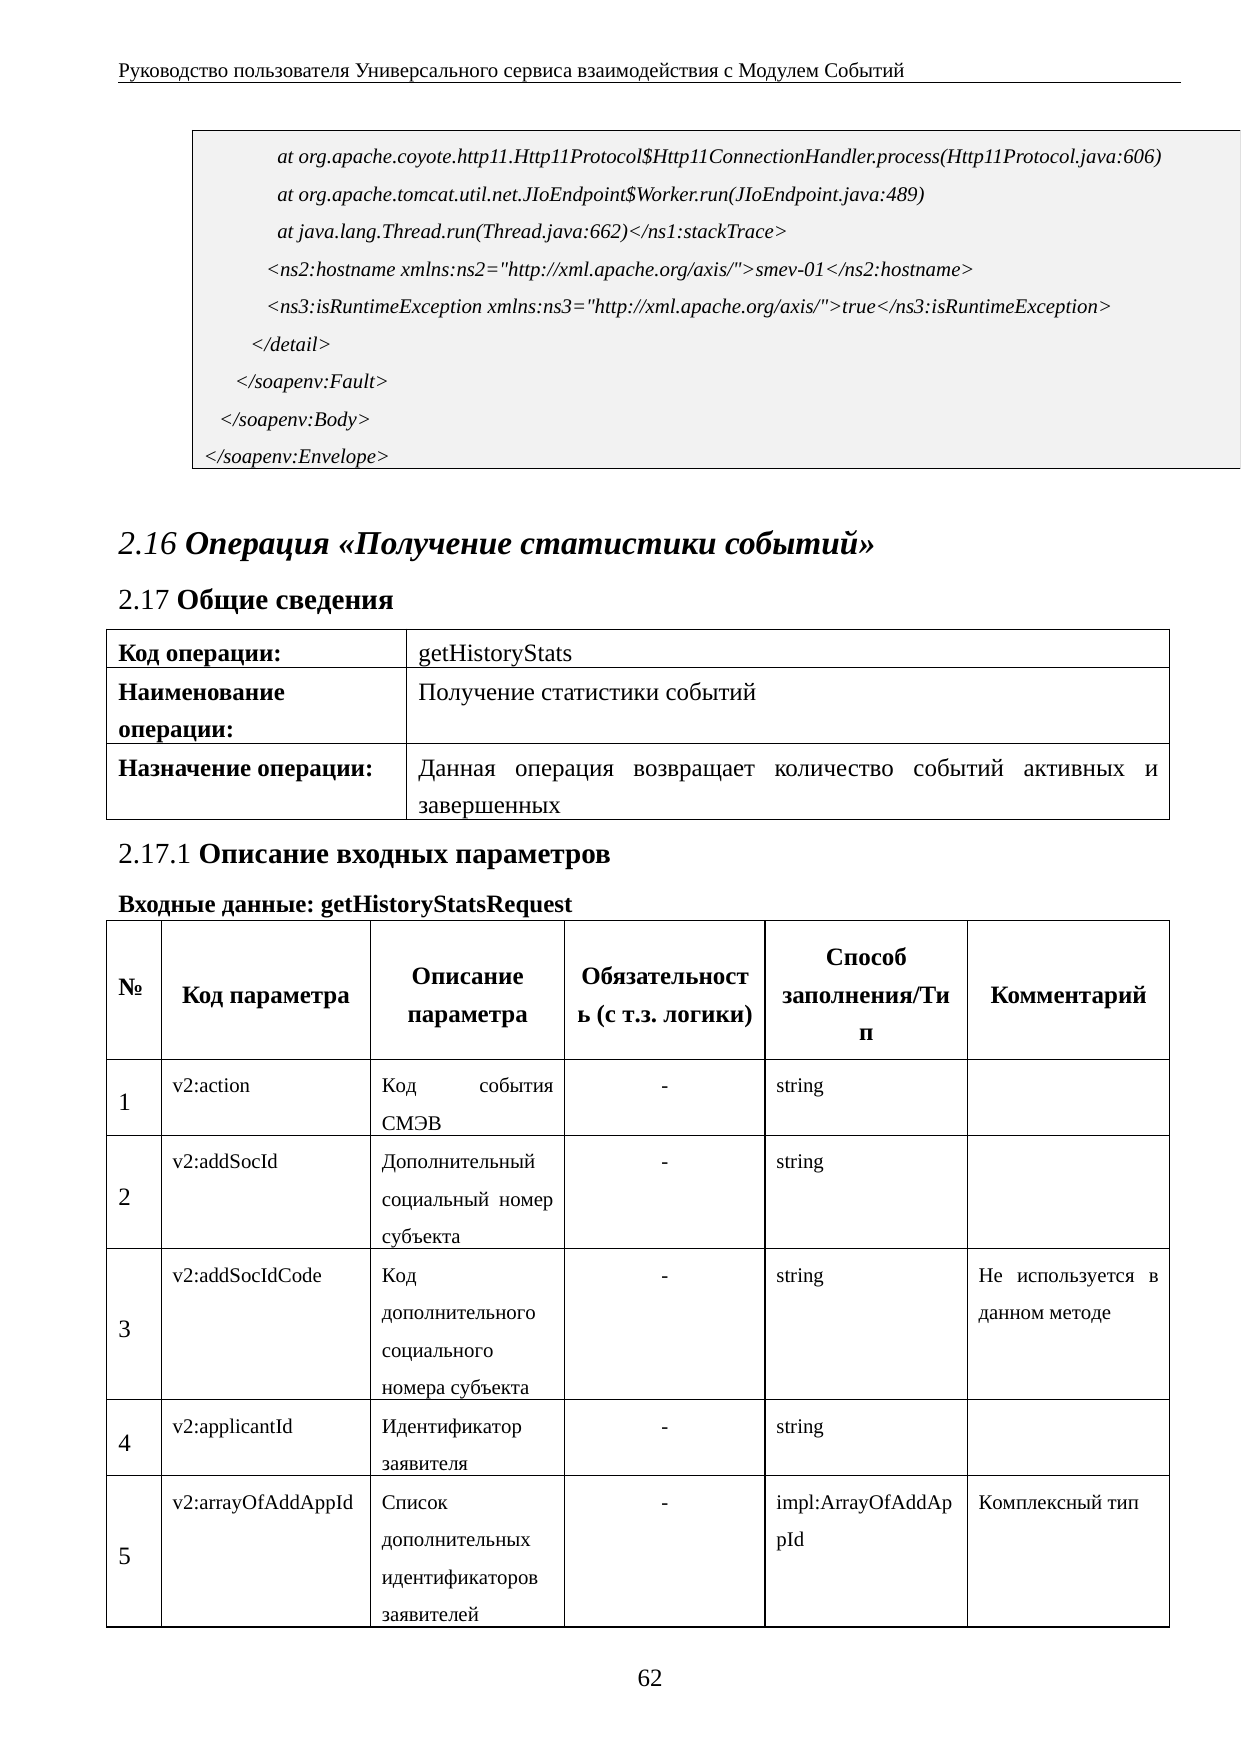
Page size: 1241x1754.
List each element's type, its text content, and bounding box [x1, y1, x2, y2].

table_cell Комплексный тип [968, 1476, 1169, 1626]
table_cell Наименование операции: [107, 668, 406, 743]
table_cell - [565, 1476, 764, 1626]
table_header Код операции: [107, 630, 406, 667]
table_header Комментарий [968, 921, 1169, 1059]
table_cell Дополнительный социальный номер субъекта [371, 1136, 564, 1248]
table_cell v2:addSocIdCode [162, 1249, 370, 1399]
table_cell Получение статистики событий [407, 668, 1169, 743]
table_cell v2:action [162, 1060, 370, 1135]
table_cell v2:applicantId [162, 1400, 370, 1475]
table_cell v2:arrayOfAddAppId [162, 1476, 370, 1626]
table_cell v2:addSocId [162, 1136, 370, 1248]
table_header getHistoryStats [407, 630, 1169, 667]
table_cell Идентификатор заявителя [371, 1400, 564, 1475]
table_cell string [766, 1249, 967, 1399]
table_header Обязательность (с т.з. логики) [565, 921, 764, 1059]
table_cell Назначение операции: [107, 744, 406, 819]
table_cell [968, 1400, 1169, 1475]
table_header Код параметра [162, 921, 370, 1059]
table_cell Список дополнительных идентификаторов заявителей [371, 1476, 564, 1626]
table_cell 4 [107, 1400, 161, 1475]
list Операция «Получение статистики событий» [118, 523, 1181, 562]
table_cell [968, 1136, 1169, 1248]
table_header Описание параметра [371, 921, 564, 1059]
table_cell - [565, 1060, 764, 1135]
table_cell Код дополнительного социального номера субъекта [371, 1249, 564, 1399]
table_cell Данная операция возвращает количество событий активных и завершенных [407, 744, 1169, 819]
table_header Ошибка в параметре changedAfter: <soapenv:Envelope xmlns:soapenv="http://schemas.xmlsoap.org/soap/envelope/" xmlns:xsd="http://www.w3.org/2001/XMLSchema" xmlns:xsi="http://www.w3.org/2001/XMLSchema-instance"> <soapenv:Body> <soapenv:Fault> <faultcode>soapenv:Server.userException</faultcode> <faultstring>java.lang.NumberFormatException: Unexpected characters</faultstring> <detail> <ns1:stackTrace xmlns:ns1="http://xml.apache.org/axis/">java.lang.NumberFormatException: Unexpected characters at org.apache.axis.encoding.ser.CalendarDeserializer.makeValue(CalendarDeserializer.java:149) at org.apache.axis.encoding.ser.SimpleDeserializer.onEndElement(SimpleDeserializer.java:172) at org.apache.axis.encoding.DeserializerImpl.endElement(DeserializerImpl.java:502) at org.apache.axis.encoding.DeserializationContext.endElement(DeserializationContext.java:1087) at org.apache.axis.message.SAX2EventRecorder.replay(SAX2EventRecorder.java:171) at org.apache.axis.message.MessageElement.publishToHandler(MessageElement.java:1141) at org.apache.axis.message.RPCElement.deserialize(RPCElement.java:236) at org.apache.axis.message.RPCElement.getParams(RPCElement.java:384) at org.apache.axis.providers.java.RPCProvider.processMessage(RPCProvider.java:81) at org.apache.axis.providers.java.JavaProvider.invoke(JavaProvider.java:323) at org.apache.axis.strategies.InvocationStrategy.visit(InvocationStrategy.java:32) at org.apache.axis.SimpleChain.doVisiting(SimpleChain.java:118) at org.apache.axis.SimpleChain.invoke(SimpleChain.java:83) at org.apache.axis.handlers.soap.SOAPService.invoke(SOAPService.java:454) at org.apache.axis.server.AxisServer.invoke(AxisServer.java:281) at org.apache.axis.transport.http.AxisServlet.doPost(AxisServlet.java:699) at javax.servlet.http.HttpServlet.service(HttpServlet.java:643) at org.apache.axis.transport.http.AxisServletBase.service(AxisServletBase.java:327) at javax.servlet.http.HttpServlet.service(HttpServlet.java:723) at org.apache.catalina.core.ApplicationFilterChain.internalDoFilter(ApplicationFilterChain.java:290) at org.apache.catalina.core.ApplicationFilterChain.doFilter(ApplicationFilterChain.java:206) at org.apache.catalina.core.StandardWrapperValve.invoke(StandardWrapperValve.java:233) at org.apache.catalina.core.StandardContextValve.invoke(StandardContextValve.java:191) at org.apache.catalina.core.StandardHostValve.invoke(StandardHostValve.java:127) at org.apache.catalina.valves.ErrorReportValve.invoke(ErrorReportValve.java:103) at org.apache.catalina.core.StandardEngineValve.invoke(StandardEngineValve.java:109) at org.apache.catalina.connector.CoyoteAdapter.service(CoyoteAdapter.java:293) at org.apache.coyote.http11.Http11Processor.process(Http11Processor.java:861) at org.apache.coyote.http11.Http11Protocol$Http11ConnectionHandler.process(Http11Protocol.java:606) at org.apache.tomcat.util.net.JIoEndpoint$Worker.run(JIoEndpoint.java:489) at java.lang.Thread.run(Thread.java:662)</ns1:stackTrace> <ns2:hostname xmlns:ns2="http://xml.apache.org/axis/">smev-01</ns2:hostname> <ns3:isRuntimeException xmlns:ns3="http://xml.apache.org/axis/">true</ns3:isRuntimeException> </detail> </soapenv:Fault> </soapenv:Body> </soapenv:Envelope> [193, 131, 1240, 468]
table_cell 3 [107, 1249, 161, 1399]
table_cell Не используется в данном методе [968, 1249, 1169, 1399]
table_header Способ заполнения/Тип [766, 921, 967, 1059]
table_cell impl:ArrayOfAddAppId [766, 1476, 967, 1626]
table_cell string [766, 1400, 967, 1475]
table_cell 1 [107, 1060, 161, 1135]
table_cell Код события СМЭВ [371, 1060, 564, 1135]
table_cell [968, 1060, 1169, 1135]
list Общие сведения [118, 578, 1181, 616]
table_cell string [766, 1136, 967, 1248]
table_header № [107, 921, 161, 1059]
table_cell string [766, 1060, 967, 1135]
table_cell - [565, 1400, 764, 1475]
table_cell - [565, 1249, 764, 1399]
text Входные данные: getHistoryStatsRequest [118, 883, 1181, 920]
table_cell 2 [107, 1136, 161, 1248]
table_cell - [565, 1136, 764, 1248]
table_cell 5 [107, 1476, 161, 1626]
list Описание входных параметров [118, 833, 1181, 870]
